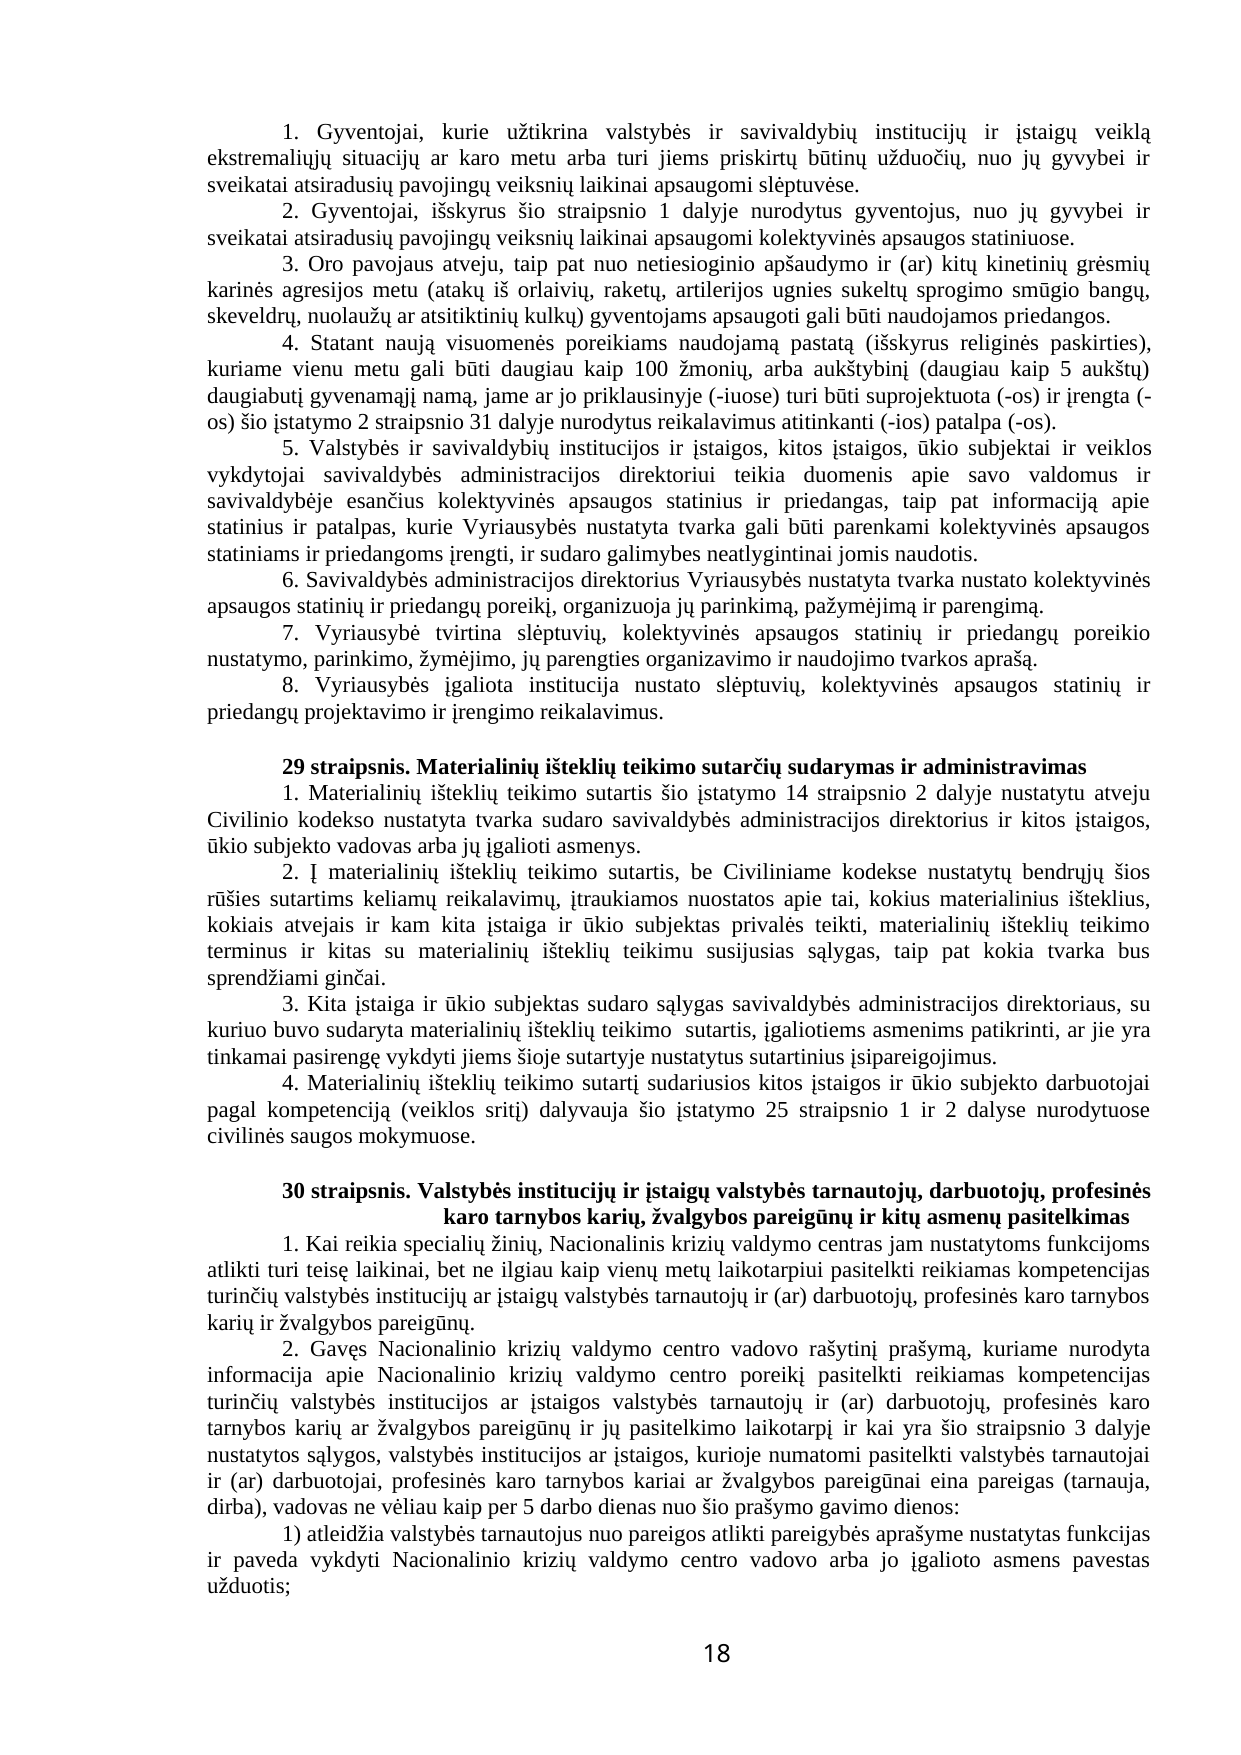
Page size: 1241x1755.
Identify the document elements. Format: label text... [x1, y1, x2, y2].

text 1. Materialinių išteklių teikimo sutartis šio įstatymo 14 straipsnio 2 dalyje nustatytu atveju Civilinio kodekso nustatyta tvarka sudaro savivaldybės administracijos direktorius ir kitos įstaigos, ūkio subjekto vadovas arba jų įgalioti asmenys. [207, 779, 1152, 858]
text 1. Kai reikia specialių žinių, Nacionalinis krizių valdymo centras jam nustatytoms funkcijoms atlikti turi teisę laikinai, bet ne ilgiau kaip vienų metų laikotarpiui pasitelkti reikiamas kompetencijas turinčių valstybės institucijų ar įstaigų valstybės tarnautojų ir (ar) darbuotojų, profesinės karo tarnybos karių ir žvalgybos pareigūnų. [207, 1230, 1152, 1335]
text 2. Gyventojai, išskyrus šio straipsnio 1 dalyje nurodytus gyventojus, nuo jų gyvybei ir sveikatai atsiradusių pavojingų veiksnių laikinai apsaugomi kolektyvinės apsaugos statiniuose. [207, 197, 1152, 250]
text 29 straipsnis. Materialinių išteklių teikimo sutarčių sudarymas ir administravimas [207, 753, 1152, 779]
text 3. Kita įstaiga ir ūkio subjektas sudaro sąlygas savivaldybės administracijos direktoriaus, su kuriuo buvo sudaryta materialinių išteklių teikimo sutartis, įgaliotiems asmenims patikrinti, ar jie yra tinkamai pasirengę vykdyti jiems šioje sutartyje nustatytus sutartinius įsipareigojimus. [207, 990, 1152, 1069]
text 5. Valstybės ir savivaldybių institucijos ir įstaigos, kitos įstaigos, ūkio subjektai ir veiklos vykdytojai savivaldybės administracijos direktoriui teikia duomenis apie savo valdomus ir savivaldybėje esančius kolektyvinės apsaugos statinius ir priedangas, taip pat informaciją apie statinius ir patalpas, kurie Vyriausybės nustatyta tvarka gali būti parenkami kolektyvinės apsaugos statiniams ir priedangoms įrengti, ir sudaro galimybes neatlygintinai jomis naudotis. [207, 434, 1152, 566]
text 2. Į materialinių išteklių teikimo sutartis, be Civiliniame kodekse nustatytų bendrųjų šios rūšies sutartims keliamų reikalavimų, įtraukiamos nuostatos apie tai, kokius materialinius išteklius, kokiais atvejais ir kam kita įstaiga ir ūkio subjektas privalės teikti, materialinių išteklių teikimo terminus ir kitas su materialinių išteklių teikimu susijusias sąlygas, taip pat kokia tvarka bus sprendžiami ginčai. [207, 858, 1152, 990]
text 3. Oro pavojaus atveju, taip pat nuo netiesioginio apšaudymo ir (ar) kitų kinetinių grėsmių karinės agresijos metu (atakų iš orlaivių, raketų, artilerijos ugnies sukeltų sprogimo smūgio bangų, skeveldrų, nuolaužų ar atsitiktinių kulkų) gyventojams apsaugoti gali būti naudojamos priedangos. [207, 250, 1152, 329]
text 1) atleidžia valstybės tarnautojus nuo pareigos atlikti pareigybės aprašyme nustatytas funkcijas ir paveda vykdyti Nacionalinio krizių valdymo centro vadovo arba jo įgalioto asmens pavestas užduotis; [207, 1520, 1152, 1599]
text 6. Savivaldybės administracijos direktorius Vyriausybės nustatyta tvarka nustato kolektyvinės apsaugos statinių ir priedangų poreikį, organizuoja jų parinkimą, pažymėjimą ir parengimą. [207, 566, 1152, 619]
text 30 straipsnis. Valstybės institucijų ir įstaigų valstybės tarnautojų, darbuotojų, profesinės karo tarnybos karių, žvalgybos pareigūnų ir kitų asmenų pasitelkimas [282, 1177, 1152, 1230]
text 2. Gavęs Nacionalinio krizių valdymo centro vadovo rašytinį prašymą, kuriame nurodyta informacija apie Nacionalinio krizių valdymo centro poreikį pasitelkti reikiamas kompetencijas turinčių valstybės institucijos ar įstaigos valstybės tarnautojų ir (ar) darbuotojų, profesinės karo tarnybos karių ar žvalgybos pareigūnų ir jų pasitelkimo laikotarpį ir kai yra šio straipsnio 3 dalyje nustatytos sąlygos, valstybės institucijos ar įstaigos, kurioje numatomi pasitelkti valstybės tarnautojai ir (ar) darbuotojai, profesinės karo tarnybos kariai ar žvalgybos pareigūnai eina pareigas (tarnauja, dirba), vadovas ne vėliau kaip per 5 darbo dienas nuo šio prašymo gavimo dienos: [207, 1335, 1152, 1520]
text 4. Materialinių išteklių teikimo sutartį sudariusios kitos įstaigos ir ūkio subjekto darbuotojai pagal kompetenciją (veiklos sritį) dalyvauja šio įstatymo 25 straipsnio 1 ir 2 dalyse nurodytuose civilinės saugos mokymuose. [207, 1069, 1152, 1148]
text 7. Vyriausybė tvirtina slėptuvių, kolektyvinės apsaugos statinių ir priedangų poreikio nustatymo, parinkimo, žymėjimo, jų parengties organizavimo ir naudojimo tvarkos aprašą. [207, 619, 1152, 672]
text 1. Gyventojai, kurie užtikrina valstybės ir savivaldybių institucijų ir įstaigų veiklą ekstremaliųjų situacijų ar karo metu arba turi jiems priskirtų būtinų užduočių, nuo jų gyvybei ir sveikatai atsiradusių pavojingų veiksnių laikinai apsaugomi slėptuvėse. [207, 118, 1152, 197]
text 8. Vyriausybės įgaliota institucija nustato slėptuvių, kolektyvinės apsaugos statinių ir priedangų projektavimo ir įrengimo reikalavimus. [207, 672, 1152, 724]
text 4. Statant naują visuomenės poreikiams naudojamą pastatą (išskyrus religinės paskirties), kuriame vienu metu gali būti daugiau kaip 100 žmonių, arba aukštybinį (daugiau kaip 5 aukštų) daugiabutį gyvenamąjį namą, jame ar jo priklausinyje (-iuose) turi būti suprojektuota (-os) ir įrengta (-os) šio įstatymo 2 straipsnio 31 dalyje nurodytus reikalavimus atitinkanti (-ios) patalpa (‑os). [207, 329, 1152, 434]
